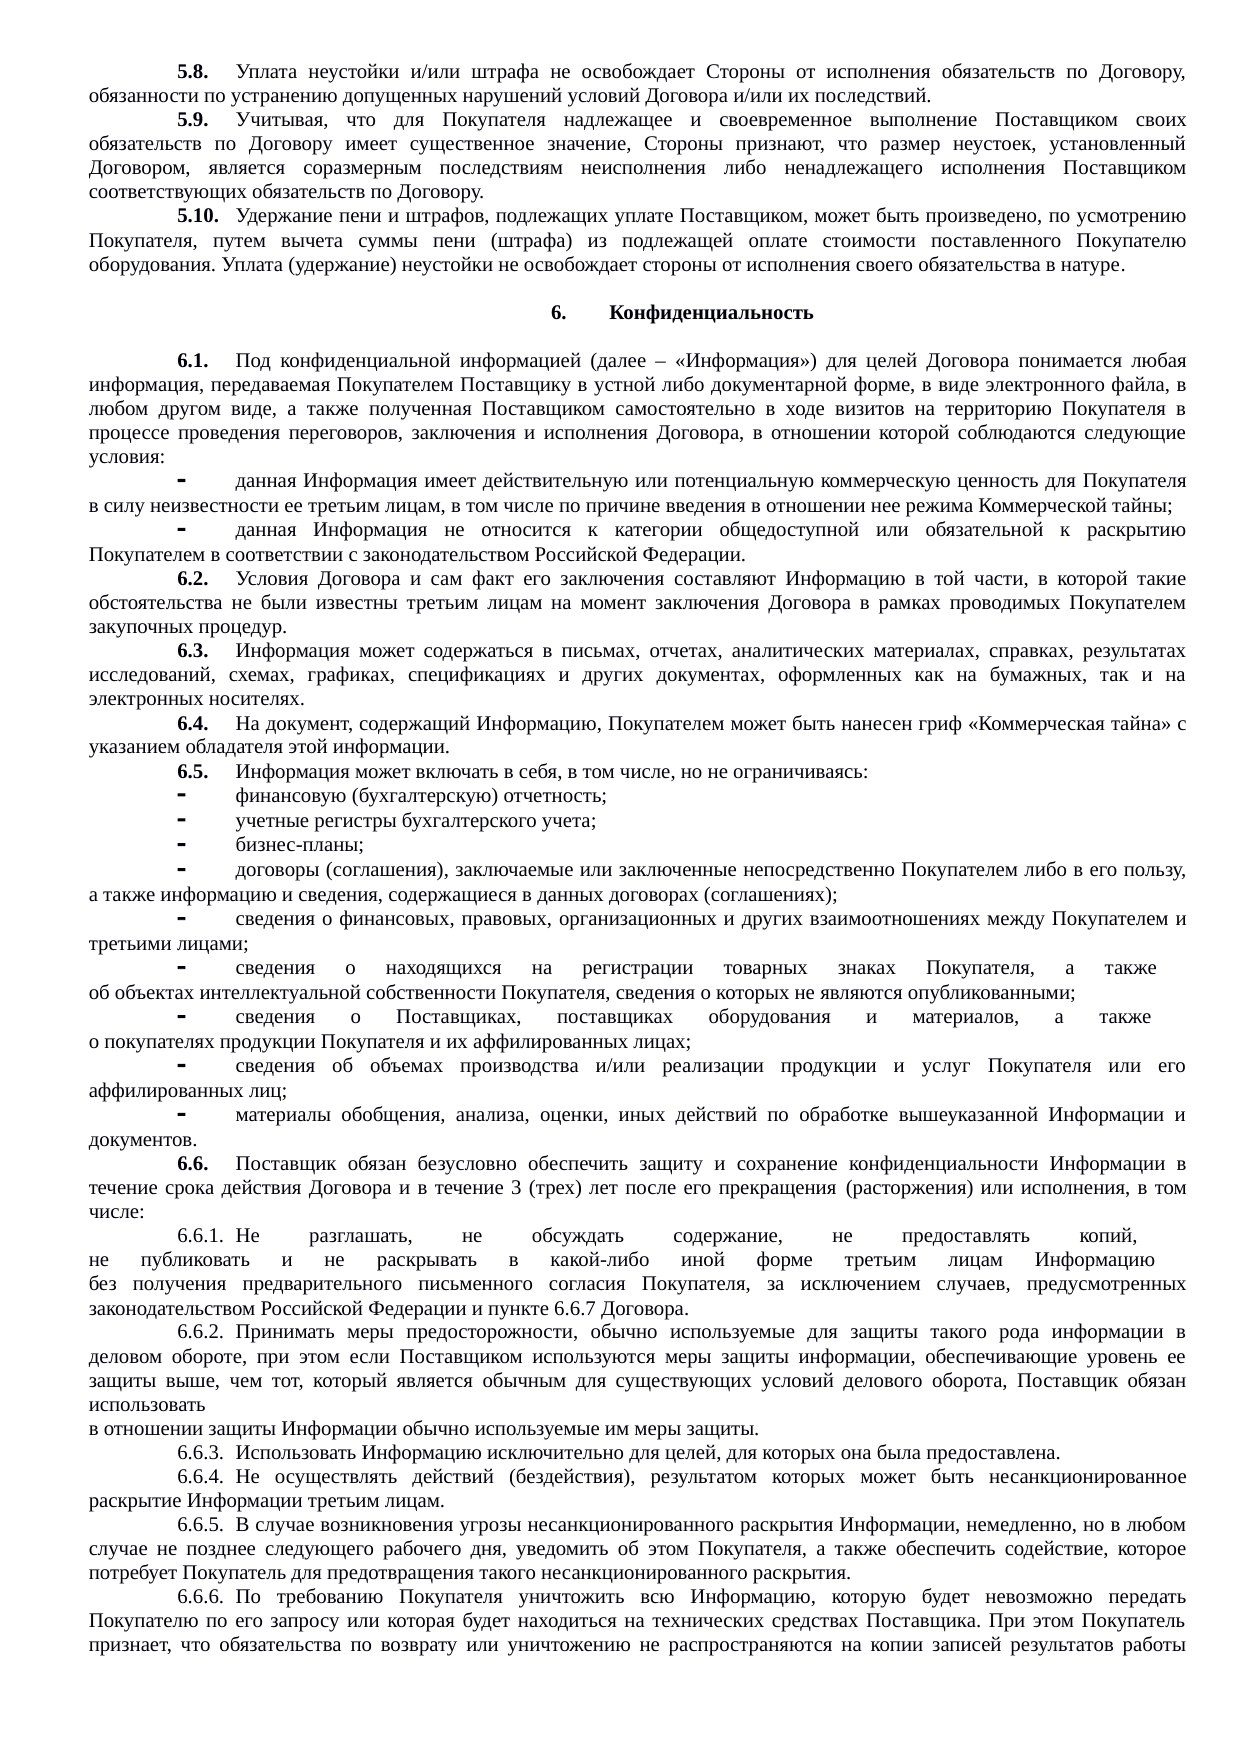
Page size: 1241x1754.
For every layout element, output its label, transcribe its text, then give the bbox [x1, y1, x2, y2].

list На документ, содержащий Информацию, Покупателем может быть нанесен гриф «Коммерческая тайна» с указанием обладателя этой информации. [88, 710, 1187, 758]
list сведения о находящихся на регистрации товарных знаках Покупателя, а также об объектах интеллектуальной собственности Покупателя, сведения о которых не являются опубликованными; [88, 955, 1187, 1004]
list бизнес-планы; [88, 832, 1187, 857]
list сведения о Поставщиках, поставщиках оборудования и материалов, а также о покупателях продукции Покупателя и их аффилированных лицах; [88, 1004, 1187, 1053]
list По требованию Покупателя уничтожить всю Информацию, которую будет невозможно передать Покупателю по его запросу или которая будет находиться на технических средствах Поставщика. При этом Покупатель признает, что обязательства по возврату или уничтожению не распространяются на копии записей результатов работы [88, 1584, 1187, 1656]
list Под конфиденциальной информацией (далее – «Информация») для целей Договора понимается любая информация, передаваемая Покупателем Поставщику в устной либо документарной форме, в виде электронного файла, в любом другом виде, а также полученная Поставщиком самостоятельно в ходе визитов на территорию Покупателя в процессе проведения переговоров, заключения и исполнения Договора, в отношении которой соблюдаются следующие условия: [88, 348, 1187, 468]
list Не осуществлять действий (бездействия), результатом которых может быть несанкционированное раскрытие Информации третьим лицам. [88, 1464, 1187, 1512]
list Использовать Информацию исключительно для целей, для которых она была предоставлена. [88, 1440, 1187, 1464]
list сведения об объемах производства и/или реализации продукции и услуг Покупателя или его аффилированных лиц; [88, 1053, 1187, 1102]
list данная Информация не относится к категории общедоступной или обязательной к раскрытию Покупателем в соответствии с законодательством Российской Федерации. [88, 517, 1187, 566]
list Конфиденциальность [88, 300, 1187, 324]
list Не разглашать, не обсуждать содержание, не предоставлять копий, не публиковать и не раскрывать в какой-либо иной форме третьим лицам Информацию без получения предварительного письменного согласия Покупателя, за исключением случаев, предусмотренных законодательством Российской Федерации и пункте 6.6.7 Договора. [88, 1223, 1187, 1319]
list Условия Договора и сам факт его заключения составляют Информацию в той части, в которой такие обстоятельства не были известны третьим лицам на момент заключения Договора в рамках проводимых Покупателем закупочных процедур. [88, 566, 1187, 638]
list Принимать меры предосторожности, обычно используемые для защиты такого рода информации в деловом обороте, при этом если Поставщиком используются меры защиты информации, обеспечивающие уровень ее защиты выше, чем тот, который является обычным для существующих условий делового оборота, Поставщик обязан использовать в отношении защиты Информации обычно используемые им меры защиты. [88, 1319, 1187, 1440]
list Поставщик обязан безусловно обеспечить защиту и сохранение конфиденциальности Информации в течение срока действия Договора и в течение 3 (трех) лет после его прекращения (расторжения) или исполнения, в том числе: [88, 1151, 1187, 1223]
list материалы обобщения, анализа, оценки, иных действий по обработке вышеуказанной Информации и документов. [88, 1102, 1187, 1151]
list Учитывая, что для Покупателя надлежащее и своевременное выполнение Поставщиком своих обязательств по Договору имеет существенное значение, Стороны признают, что размер неустоек, установленный Договором, является соразмерным последствиям неисполнения либо ненадлежащего исполнения Поставщиком соответствующих обязательств по Договору. [88, 107, 1187, 203]
list В случае возникновения угрозы несанкционированного раскрытия Информации, немедленно, но в любом случае не позднее следующего рабочего дня, уведомить об этом Покупателя, а также обеспечить содействие, которое потребует Покупатель для предотвращения такого несанкционированного раскрытия. [88, 1512, 1187, 1584]
list Удержание пени и штрафов, подлежащих уплате Поставщиком, может быть произведено, по усмотрению Покупателя, путем вычета суммы пени (штрафа) из подлежащей оплате стоимости поставленного Покупателю оборудования. Уплата (удержание) неустойки не освобождает стороны от исполнения своего обязательства в натуре. [88, 203, 1187, 276]
list учетные регистры бухгалтерского учета; [88, 807, 1187, 832]
list Информация может содержаться в письмах, отчетах, аналитических материалах, справках, результатах исследований, схемах, графиках, спецификациях и других документах, оформленных как на бумажных, так и на электронных носителях. [88, 638, 1187, 710]
list договоры (соглашения), заключаемые или заключенные непосредственно Покупателем либо в его пользу, а также информацию и сведения, содержащиеся в данных договорах (соглашениях); [88, 857, 1187, 906]
list данная Информация имеет действительную или потенциальную коммерческую ценность для Покупателя в силу неизвестности ее третьим лицам, в том числе по причине введения в отношении нее режима Коммерческой тайны; [88, 468, 1187, 517]
list финансовую (бухгалтерскую) отчетность; [88, 783, 1187, 807]
list Уплата неустойки и/или штрафа не освобождает Стороны от исполнения обязательств по Договору, обязанности по устранению допущенных нарушений условий Договора и/или их последствий. [88, 59, 1187, 107]
list сведения о финансовых, правовых, организационных и других взаимоотношениях между Покупателем и третьими лицами; [88, 906, 1187, 955]
list Информация может включать в себя, в том числе, но не ограничиваясь: [88, 758, 1187, 783]
